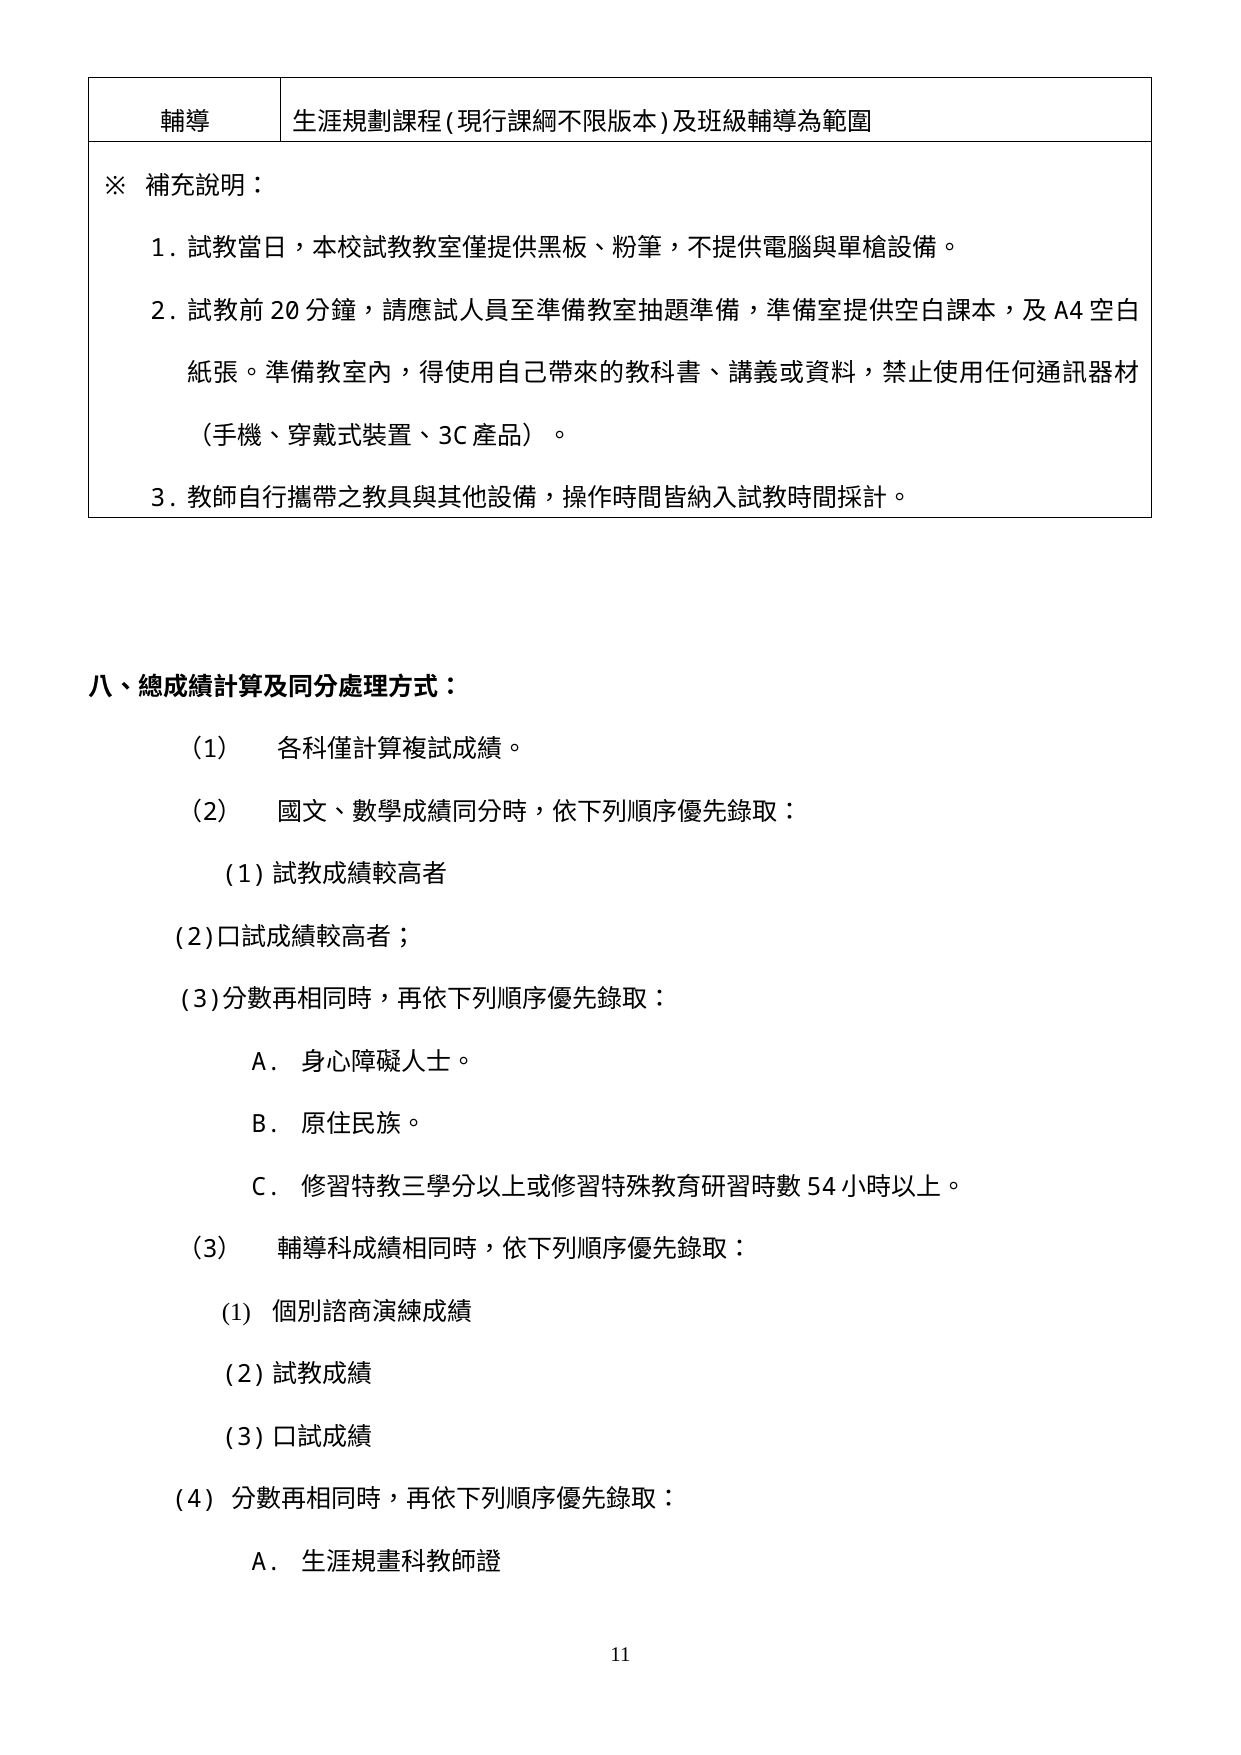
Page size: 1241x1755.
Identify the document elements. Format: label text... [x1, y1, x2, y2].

list 原住民族。 [251, 1080, 1152, 1143]
list 口試成績 [222, 1393, 1152, 1455]
list 試教成績較高者 [222, 830, 1152, 893]
list 輔導科成績相同時，依下列順序優先錄取： [177, 1205, 1152, 1268]
list 身心障礙人士。 [251, 1018, 1152, 1080]
list 國文、數學成績同分時，依下列順序優先錄取： [177, 768, 1152, 830]
text (2)口試成績較高者； [172, 893, 1152, 955]
table_cell 生涯規劃課程(現行課綱不限版本)及班級輔導為範圍 [281, 78, 1151, 141]
list 各科僅計算複試成績。 [177, 705, 1152, 768]
list 個別諮商演練成績 [222, 1268, 1152, 1330]
list 修習特教三學分以上或修習特殊教育研習時數54小時以上。 [251, 1143, 1152, 1205]
table_cell 輔導 [89, 78, 280, 141]
list 試教成績 [222, 1330, 1152, 1393]
table_cell ※ 補充說明： 試教當日，本校試教教室僅提供黑板、粉筆，不提供電腦與單槍設備。 試教前20分鐘，請應試人員至準備教室抽題準備，準備室提供空白課本，及A4空白紙張。準備教室內，得使用自己帶來的教科書、講義或資料，禁止使用任何通訊器材（手機、穿戴式裝置、3C產品）。 教師自行攜帶之教具與其他設備，操作時間皆納入試教時間採計。 [89, 142, 1151, 517]
text (3)分數再相同時，再依下列順序優先錄取： [89, 955, 1152, 1018]
text 八、總成績計算及同分處理方式： [89, 643, 1152, 705]
list 生涯規畫科教師證 [251, 1518, 1152, 1580]
text (4) 分數再相同時，再依下列順序優先錄取： [172, 1455, 1152, 1518]
